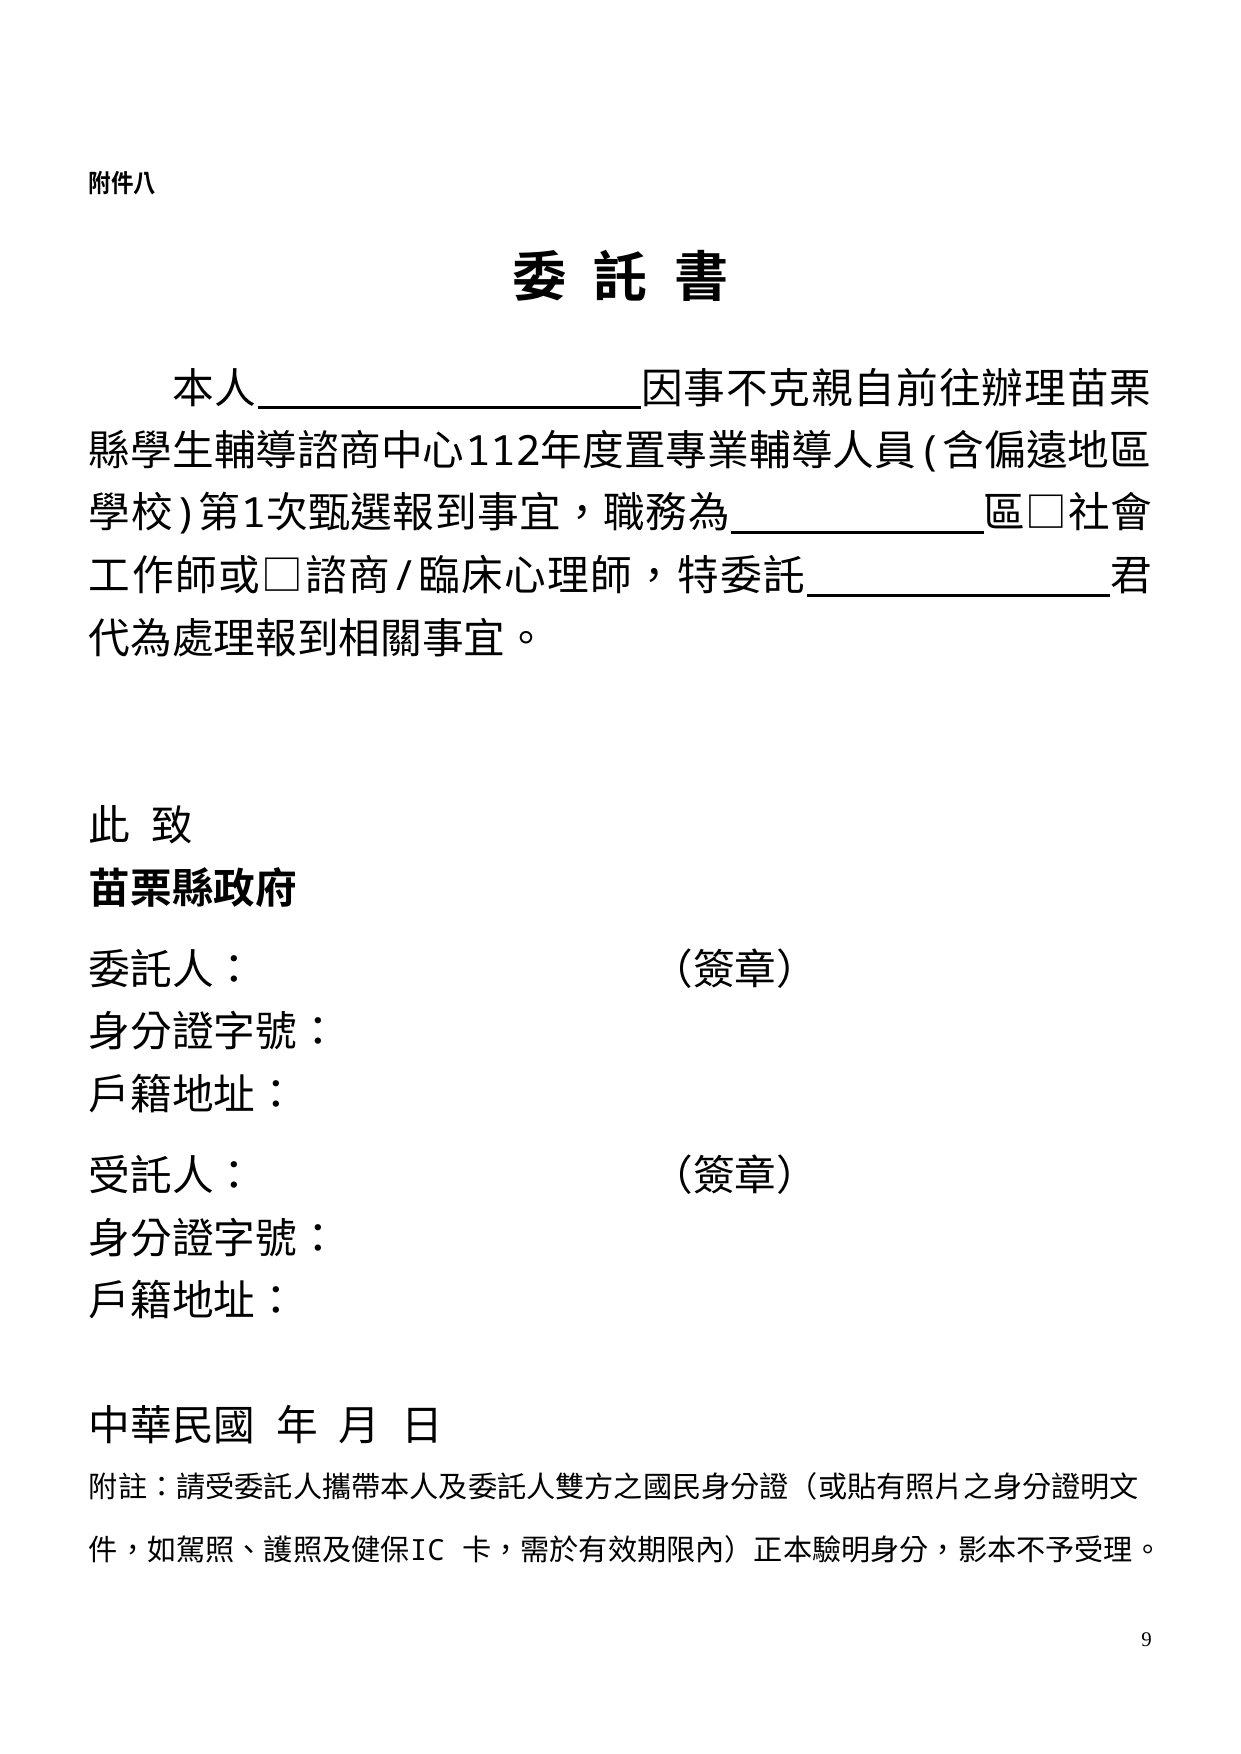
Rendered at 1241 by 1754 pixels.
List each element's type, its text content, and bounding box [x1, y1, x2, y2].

text 附註：請受委託人攜帶本人及委託人雙方之國民身分證（或貼有照片之身分證明文件，如駕照、護照及健保IC 卡，需於有效期限內）正本驗明身分，影本不予受理。 [89, 1443, 1152, 1568]
text 身分證字號： [89, 987, 1152, 1049]
text 戶籍地址： [89, 1256, 1152, 1318]
text 本人 因事不克親自前往辦理苗栗縣學生輔導諮商中心112年度置專業輔導人員(含偏遠地區學校)第1次甄選報到事宜，職務為 區□社會工作師或□諮商/臨床心理師，特委託 君代為處理報到相關事宜。 [89, 343, 1152, 656]
text 受託人： （簽章） [89, 1131, 1152, 1193]
text 戶籍地址： [89, 1049, 1152, 1112]
text 此 致 [89, 781, 1152, 843]
text 中華民國 年 月 日 [89, 1381, 1157, 1443]
text 委託人： （簽章） [89, 924, 1152, 987]
text 委 託 書 [89, 199, 1152, 324]
text 身分證字號： [89, 1193, 1152, 1256]
text 苗栗縣政府 [89, 843, 1152, 906]
text 附件八 [89, 163, 1152, 199]
